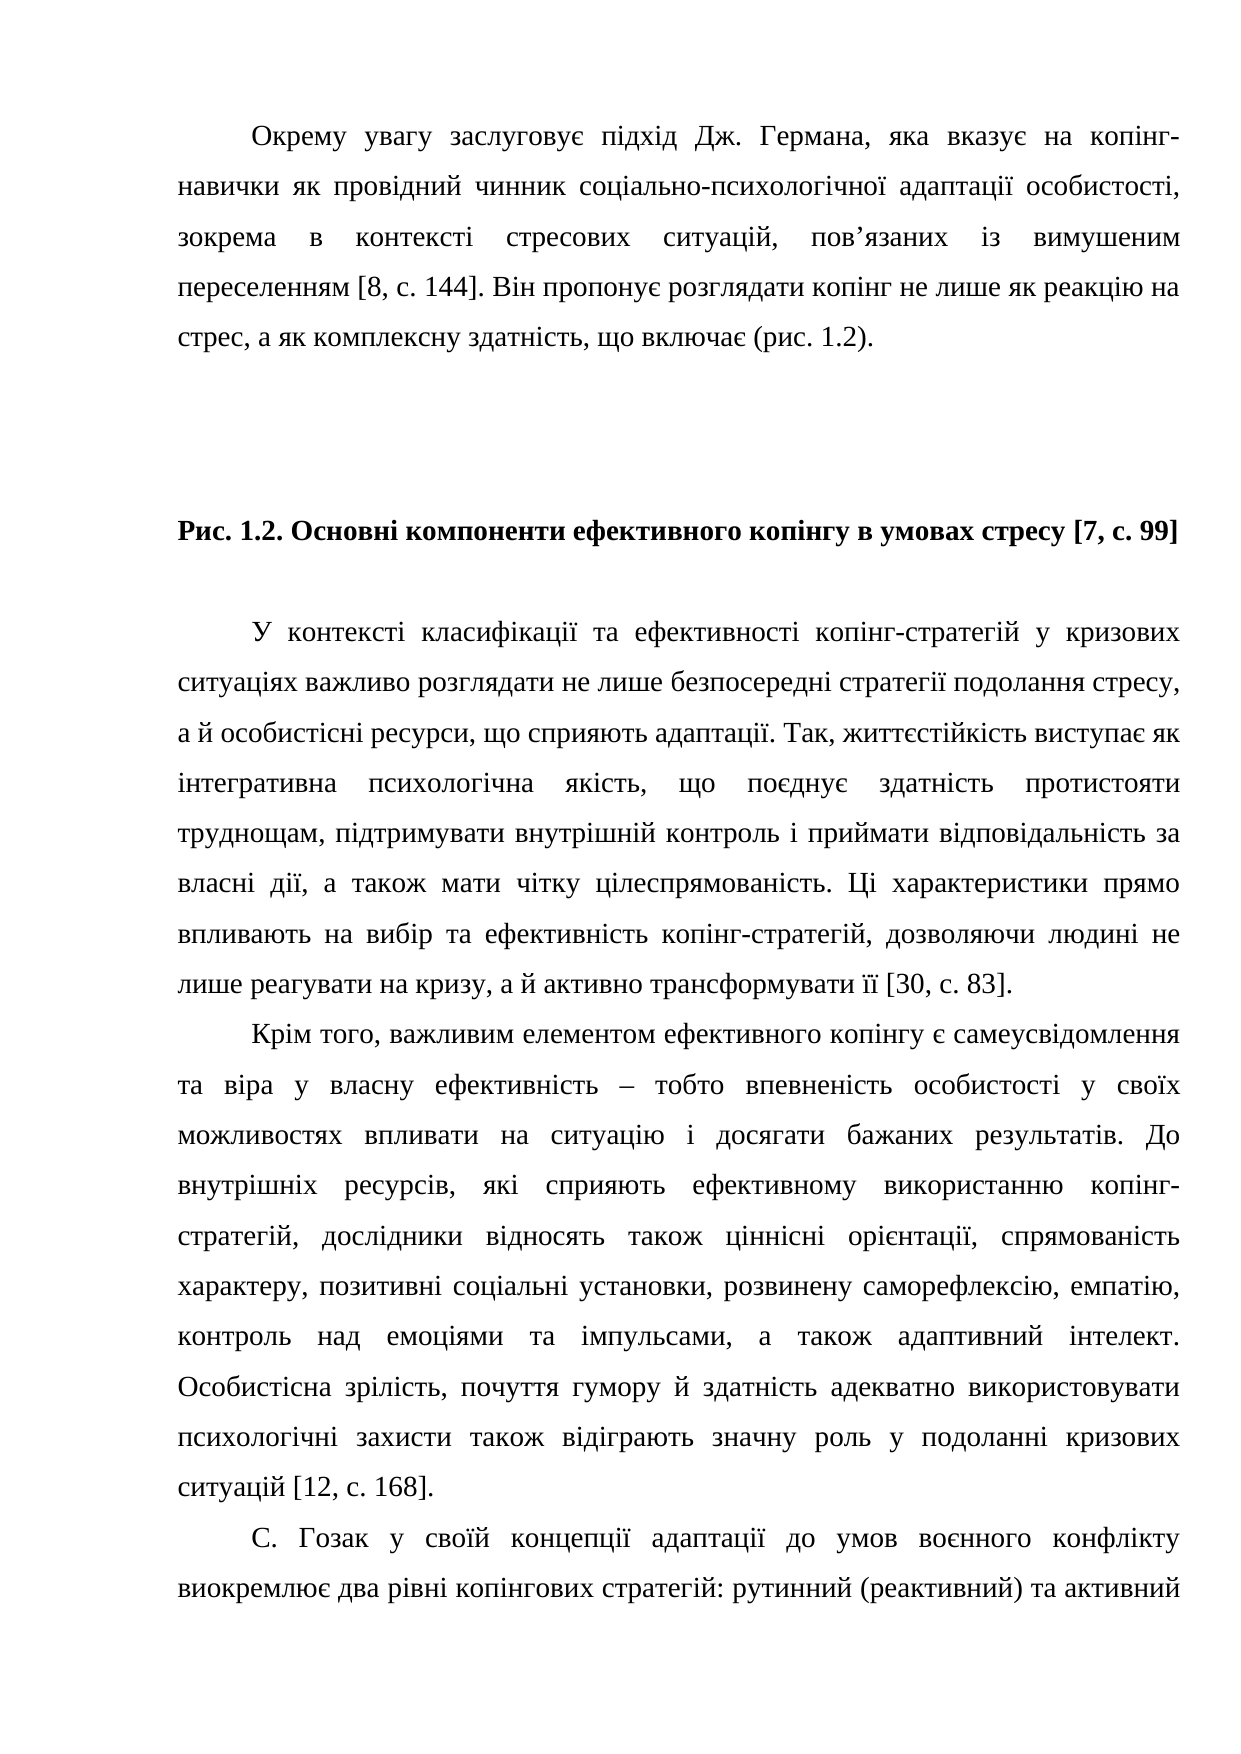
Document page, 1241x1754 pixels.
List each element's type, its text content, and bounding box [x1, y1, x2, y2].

text Крім того, важливим елементом ефективного копінгу є самеусвідомлення та віра у власну ефективність – тобто впевненість особистості у своїх можливостях впливати на ситуацію і досягати бажаних результатів. До внутрішніх ресурсів, які сприяють ефективному використанню копінг-стратегій, дослідники відносять також ціннісні орієнтації, спрямованість характеру, позитивні соціальні установки, розвинену саморефлексію, емпатію, контроль над емоціями та імпульсами, а також адаптивний інтелект. Особистісна зрілість, почуття гумору й здатність адекватно використовувати психологічні захисти також відіграють значну роль у подоланні кризових ситуацій [12, с. 168]. [177, 1017, 1181, 1503]
text Рис. 1.2. Основні компоненти ефективного копінгу в умовах стресу [7, с. 99] [177, 513, 1181, 547]
text У контексті класифікації та ефективності копінг-стратегій у кризових ситуаціях важливо розглядати не лише безпосередні стратегії подолання стресу, а й особистісні ресурси, що сприяють адаптації. Так, життєстійкість виступає як інтегративна психологічна якість, що поєднує здатність протистояти труднощам, підтримувати внутрішній контроль і приймати відповідальність за власні дії, а також мати чітку цілеспрямованість. Ці характеристики прямо впливають на вибір та ефективність копінг-стратегій, дозволяючи людині не лише реагувати на кризу, а й активно трансформувати її [30, с. 83]. [177, 614, 1181, 1000]
text С. Гозак у своїй концепції адаптації до умов воєнного конфлікту виокремлює два рівні копінгових стратегій: рутинний (реактивний) та активний [177, 1520, 1181, 1603]
text Окрему увагу заслуговує підхід Дж. Германа, яка вказує на копінг-навички як провідний чинник соціально-психологічної адаптації особистості, зокрема в контексті стресових ситуацій, пов’язаних із вимушеним переселенням [8, с. 144]. Він пропонує розглядати копінг не лише як реакцію на стрес, а як комплексну здатність, що включає (рис. 1.2). [177, 118, 1181, 353]
